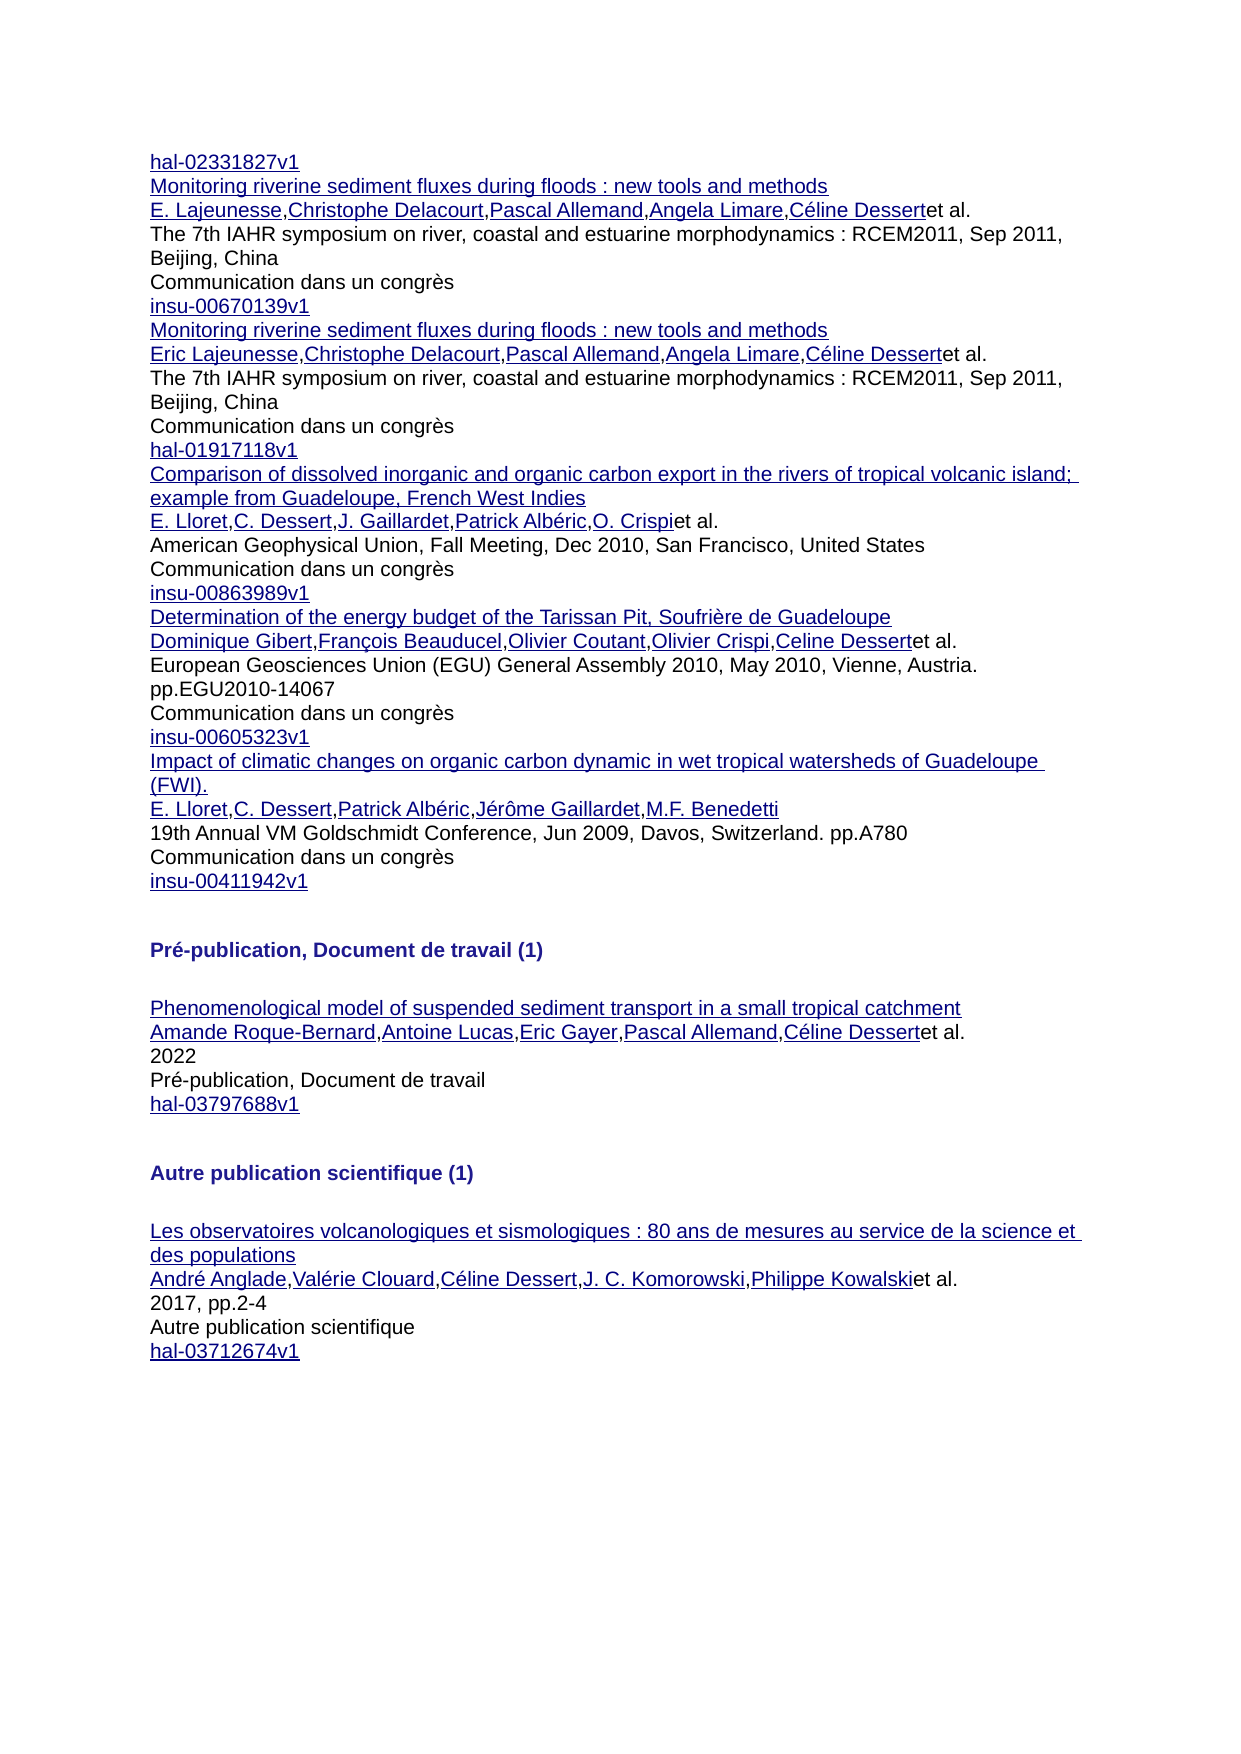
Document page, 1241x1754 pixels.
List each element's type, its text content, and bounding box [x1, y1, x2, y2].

table_header Phenomenological model of suspended sediment transport in a small tropical catchment Amande Roque-Bernard,Antoine Lucas,Eric Gayer,Pascal Allemand,Céline Dessertet al. 2022 Pré-publication, Document de travail hal-03797688v1 [150, 996, 1090, 1116]
table_cell Monitoring riverine sediment fluxes during floods : new tools and methods E. Lajeunesse,Christophe Delacourt,Pascal Allemand,Angela Limare,Céline Dessertet al. The 7th IAHR symposium on river, coastal and estuarine morphodynamics : RCEM2011, Sep 2011, Beijing, China Communication dans un congrès insu-00670139v1 [150, 174, 1090, 318]
subtitle Autre publication scientifique (1) [150, 1160, 1090, 1184]
table_cell Monitoring riverine sediment fluxes during floods : new tools and methods Eric Lajeunesse,Christophe Delacourt,Pascal Allemand,Angela Limare,Céline Dessertet al. The 7th IAHR symposium on river, coastal and estuarine morphodynamics : RCEM2011, Sep 2011, Beijing, China Communication dans un congrès hal-01917118v1 [150, 318, 1090, 461]
table_header Les observatoires volcanologiques et sismologiques : 80 ans de mesures au service de la science et des populations André Anglade,Valérie Clouard,Céline Dessert,J. C. Komorowski,Philippe Kowalskiet al. 2017, pp.2-4 Autre publication scientifique hal-03712674v1 [150, 1219, 1090, 1362]
table_cell Impact of climatic changes on organic carbon dynamic in wet tropical watersheds of Guadeloupe (FWI). E. Lloret,C. Dessert,Patrick Albéric,Jérôme Gaillardet,M.F. Benedetti 19th Annual VM Goldschmidt Conference, Jun 2009, Davos, Switzerland. pp.A780 Communication dans un congrès insu-00411942v1 [150, 749, 1090, 893]
table_cell Determination of the energy budget of the Tarissan Pit, Soufrière de Guadeloupe Dominique Gibert,François Beauducel,Olivier Coutant,Olivier Crispi,Celine Dessertet al. European Geosciences Union (EGU) General Assembly 2010, May 2010, Vienne, Austria. pp.EGU2010-14067 Communication dans un congrès insu-00605323v1 [150, 605, 1090, 749]
subtitle Pré-publication, Document de travail (1) [150, 937, 1090, 961]
table_cell hal-02331827v1 [150, 150, 1090, 174]
table_cell Comparison of dissolved inorganic and organic carbon export in the rivers of tropical volcanic island; example from Guadeloupe, French West Indies E. Lloret,C. Dessert,J. Gaillardet,Patrick Albéric,O. Crispiet al. American Geophysical Union, Fall Meeting, Dec 2010, San Francisco, United States Communication dans un congrès insu-00863989v1 [150, 461, 1090, 605]
